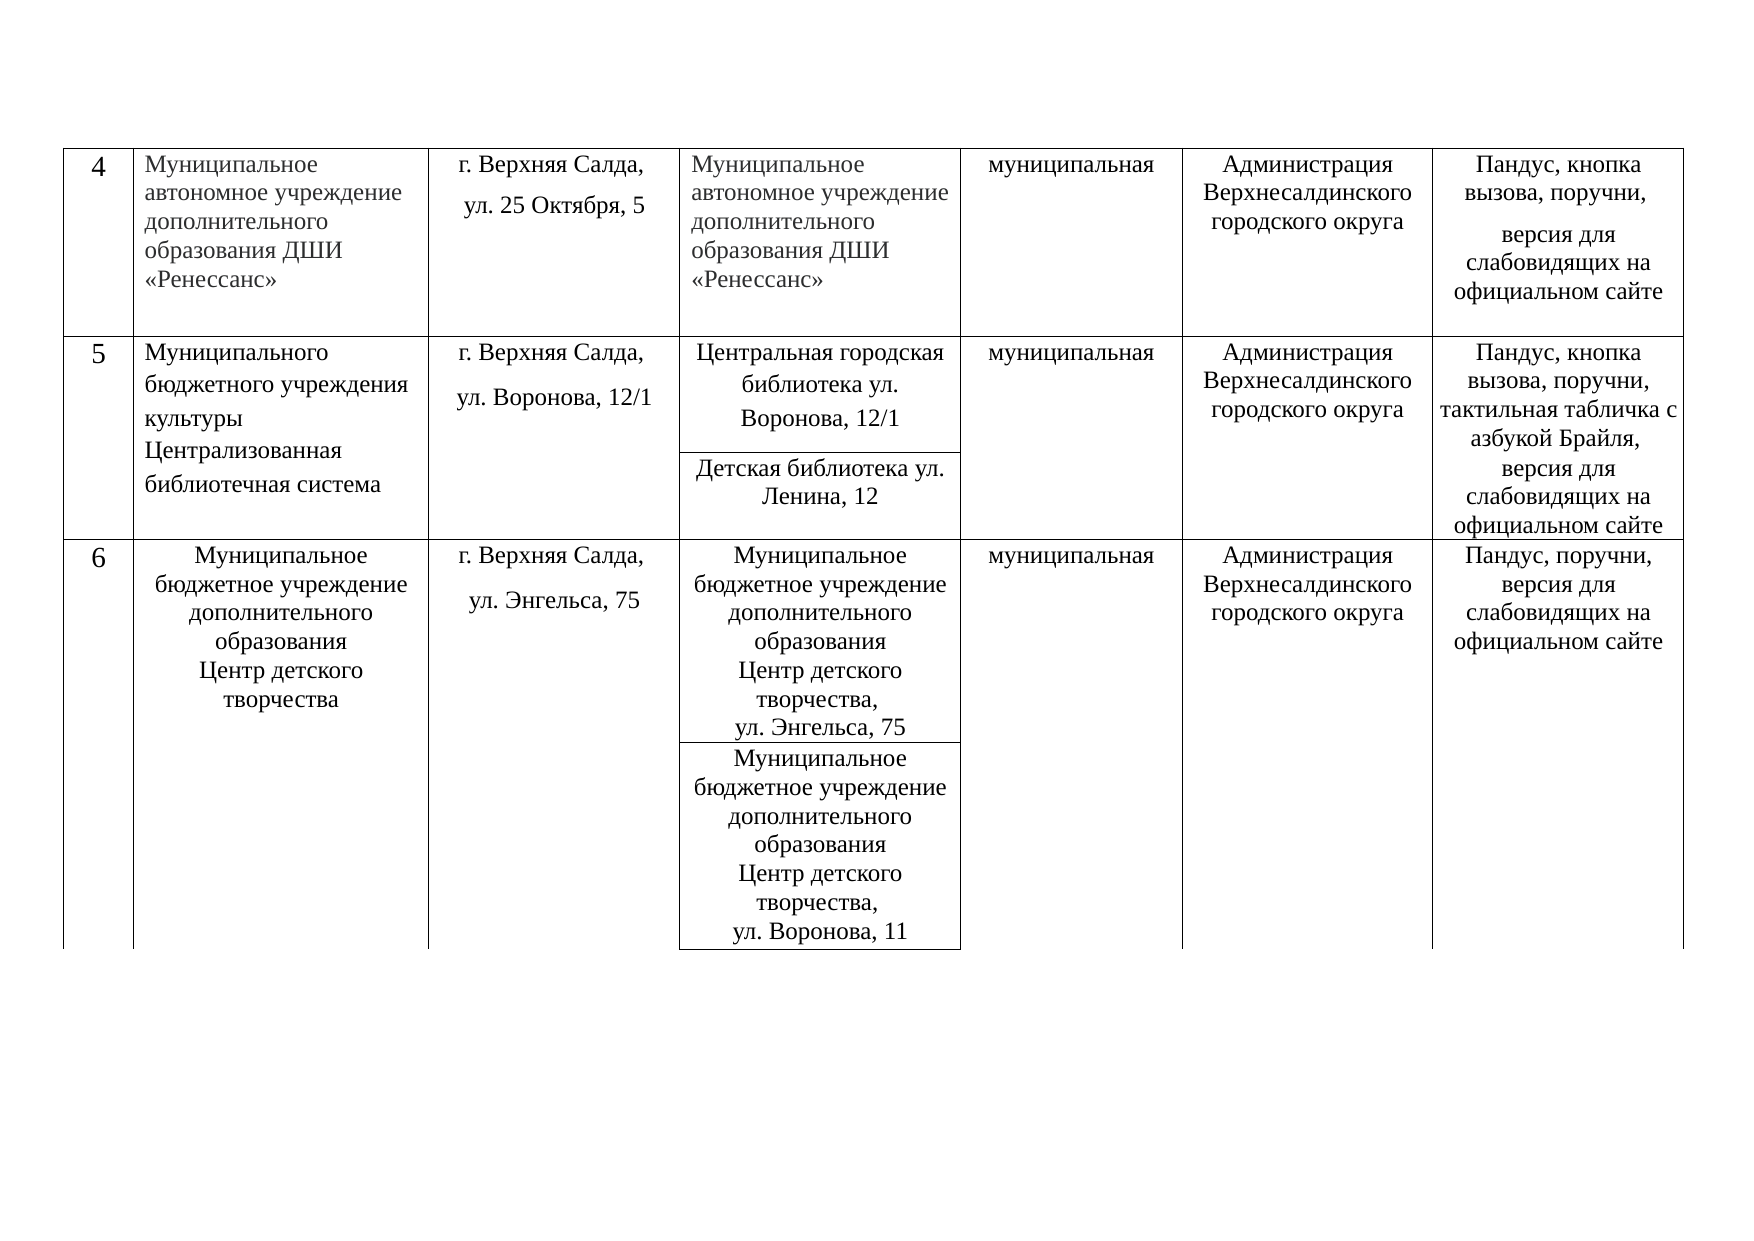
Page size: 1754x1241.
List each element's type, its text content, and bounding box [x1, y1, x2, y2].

table_cell муниципальная [961, 540, 1182, 948]
table_cell Муниципальное бюджетное учреждение дополнительного образования Центр детского творчества, ул. Энгельса, 75 [680, 540, 960, 742]
table_cell г. Верхняя Салда, ул. Энгельса, 75 [429, 540, 679, 948]
table_cell г. Верхняя Салда, ул. 25 Октября, 5 [429, 149, 679, 336]
table_cell 4 [64, 149, 133, 336]
table_cell муниципальная [961, 149, 1182, 336]
table_cell 5 [64, 337, 133, 539]
table_cell муниципальная [961, 337, 1182, 539]
table_cell версия для слабовидящих на официальном сайте [1433, 452, 1683, 539]
table_cell Муниципального бюджетного учреждения культуры Централизованная библиотечная система [134, 337, 428, 539]
table_cell Муниципальное бюджетное учреждение дополнительного образования Центр детского творчества, ул. Воронова, 11 [680, 743, 960, 948]
table_cell 6 [64, 540, 133, 948]
table_cell Пандус, поручни, версия для слабовидящих на официальном сайте [1433, 540, 1683, 742]
table_cell г. Верхняя Салда, ул. Воронова, 12/1 [429, 337, 679, 539]
table_cell Центральная городская библиотека ул. Воронова, 12/1 [680, 337, 960, 452]
table_cell Пандус, кнопка вызова, поручни, версия для слабовидящих на официальном сайте [1433, 149, 1683, 336]
table_cell Муниципальное автономное учреждение дополнительного образования ДШИ «Ренессанс» [680, 149, 960, 336]
table_cell Администрация Верхнесалдинского городского округа [1183, 337, 1432, 539]
table_cell [1433, 742, 1683, 948]
table_cell Администрация Верхнесалдинского городского округа [1183, 540, 1432, 948]
table_cell Муниципальное бюджетное учреждение дополнительного образования Центр детского творчества [134, 540, 428, 948]
table_cell Детская библиотека ул. Ленина, 12 [680, 453, 960, 539]
table_cell Муниципальное автономное учреждение дополнительного образования ДШИ «Ренессанс» [134, 149, 428, 336]
table_cell Пандус, кнопка вызова, поручни, тактильная табличка с азбукой Брайля, [1433, 337, 1683, 452]
table_cell Администрация Верхнесалдинского городского округа [1183, 149, 1432, 336]
